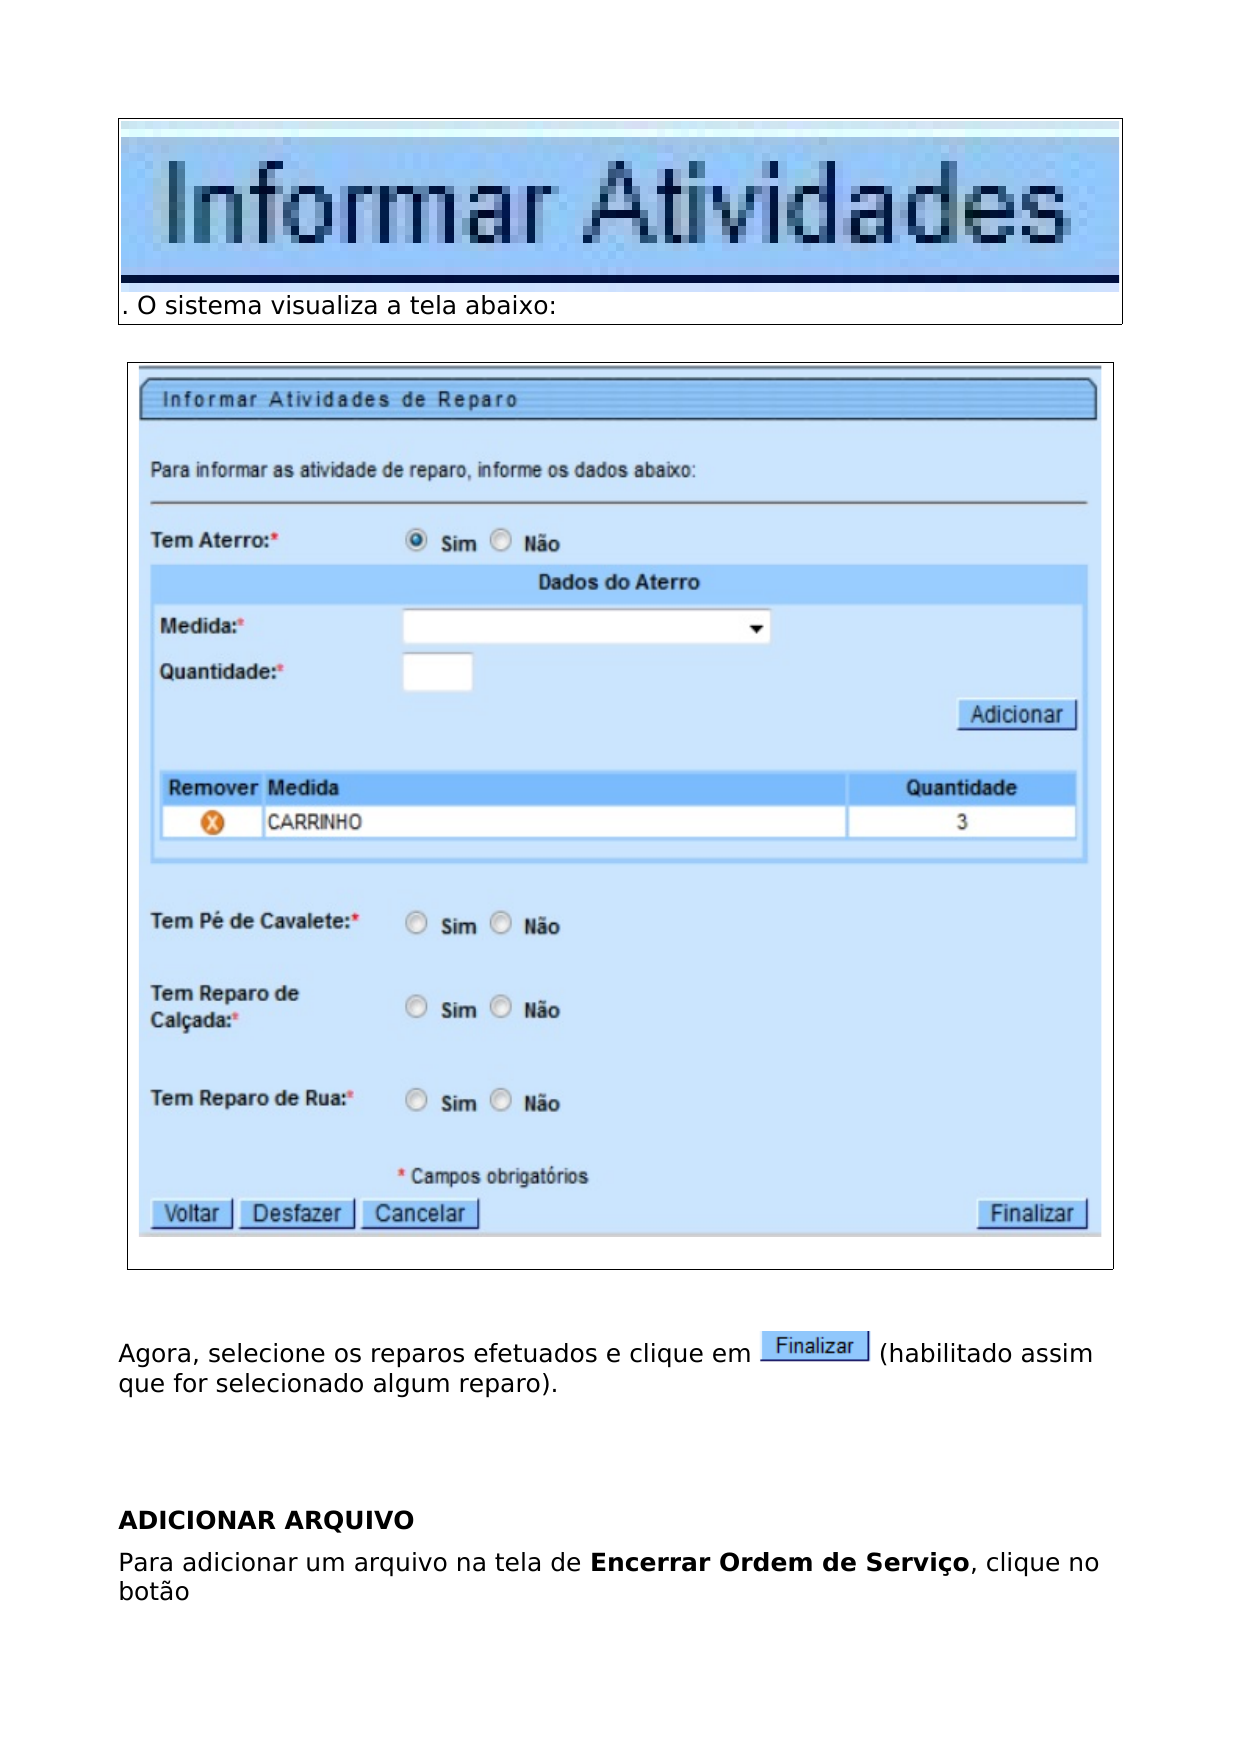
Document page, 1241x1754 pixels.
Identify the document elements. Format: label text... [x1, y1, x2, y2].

table_header [128, 363, 1113, 1269]
subtitle ADICIONAR ARQUIVO [118, 1506, 1122, 1535]
picture [121, 121, 1120, 292]
table_header . O sistema visualiza a tela abaixo: [119, 119, 1122, 323]
text Para adicionar um arquivo na tela de Encerrar Ordem de Serviço, clique no botão [118, 1548, 1122, 1606]
picture [138, 365, 1102, 1237]
picture [759, 1331, 871, 1363]
text Agora, selecione os reparos efetuados e clique em (habilitado assim que for selecionado algum reparo). [118, 1332, 1122, 1398]
